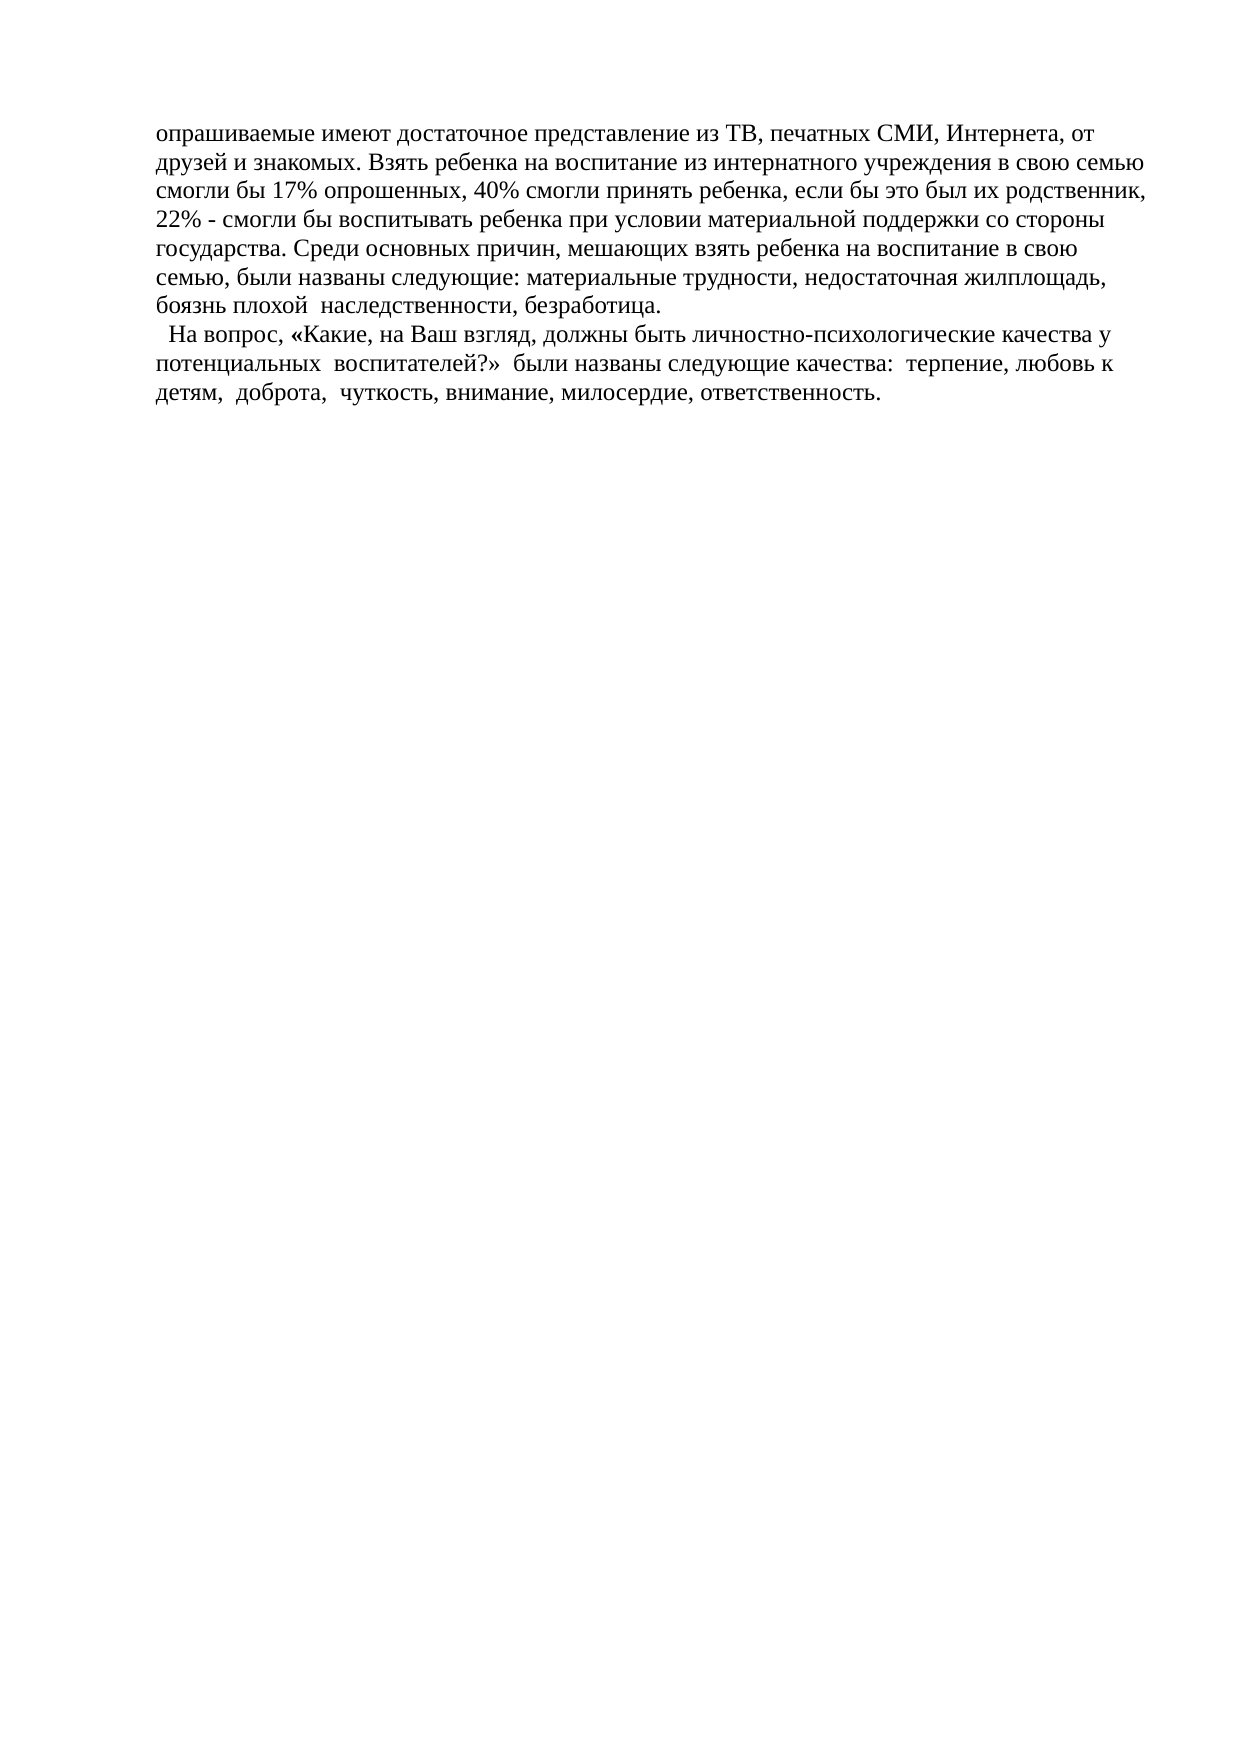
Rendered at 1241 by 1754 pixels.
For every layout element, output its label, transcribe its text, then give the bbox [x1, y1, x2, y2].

text опрашиваемые имеют достаточное представление из ТВ, печатных СМИ, Интернета, от друзей и знакомых. Взять ребенка на воспитание из интернатного учреждения в свою семью смогли бы 17% опрошенных, 40% смогли принять ребенка, если бы это был их родственник, 22% - смогли бы воспитывать ребенка при условии материальной поддержки со стороны государства. Среди основных причин, мешающих взять ребенка на воспитание в свою семью, были названы следующие: материальные трудности, недостаточная жилплощадь, боязнь плохой наследственности, безработица. [156, 118, 1152, 319]
text На вопрос, «Какие, на Ваш взгляд, должны быть личностно-психологические качества у потенциальных воспитателей?» были названы следующие качества: терпение, любовь к детям, доброта, чуткость, внимание, милосердие, ответственность. [156, 319, 1152, 406]
